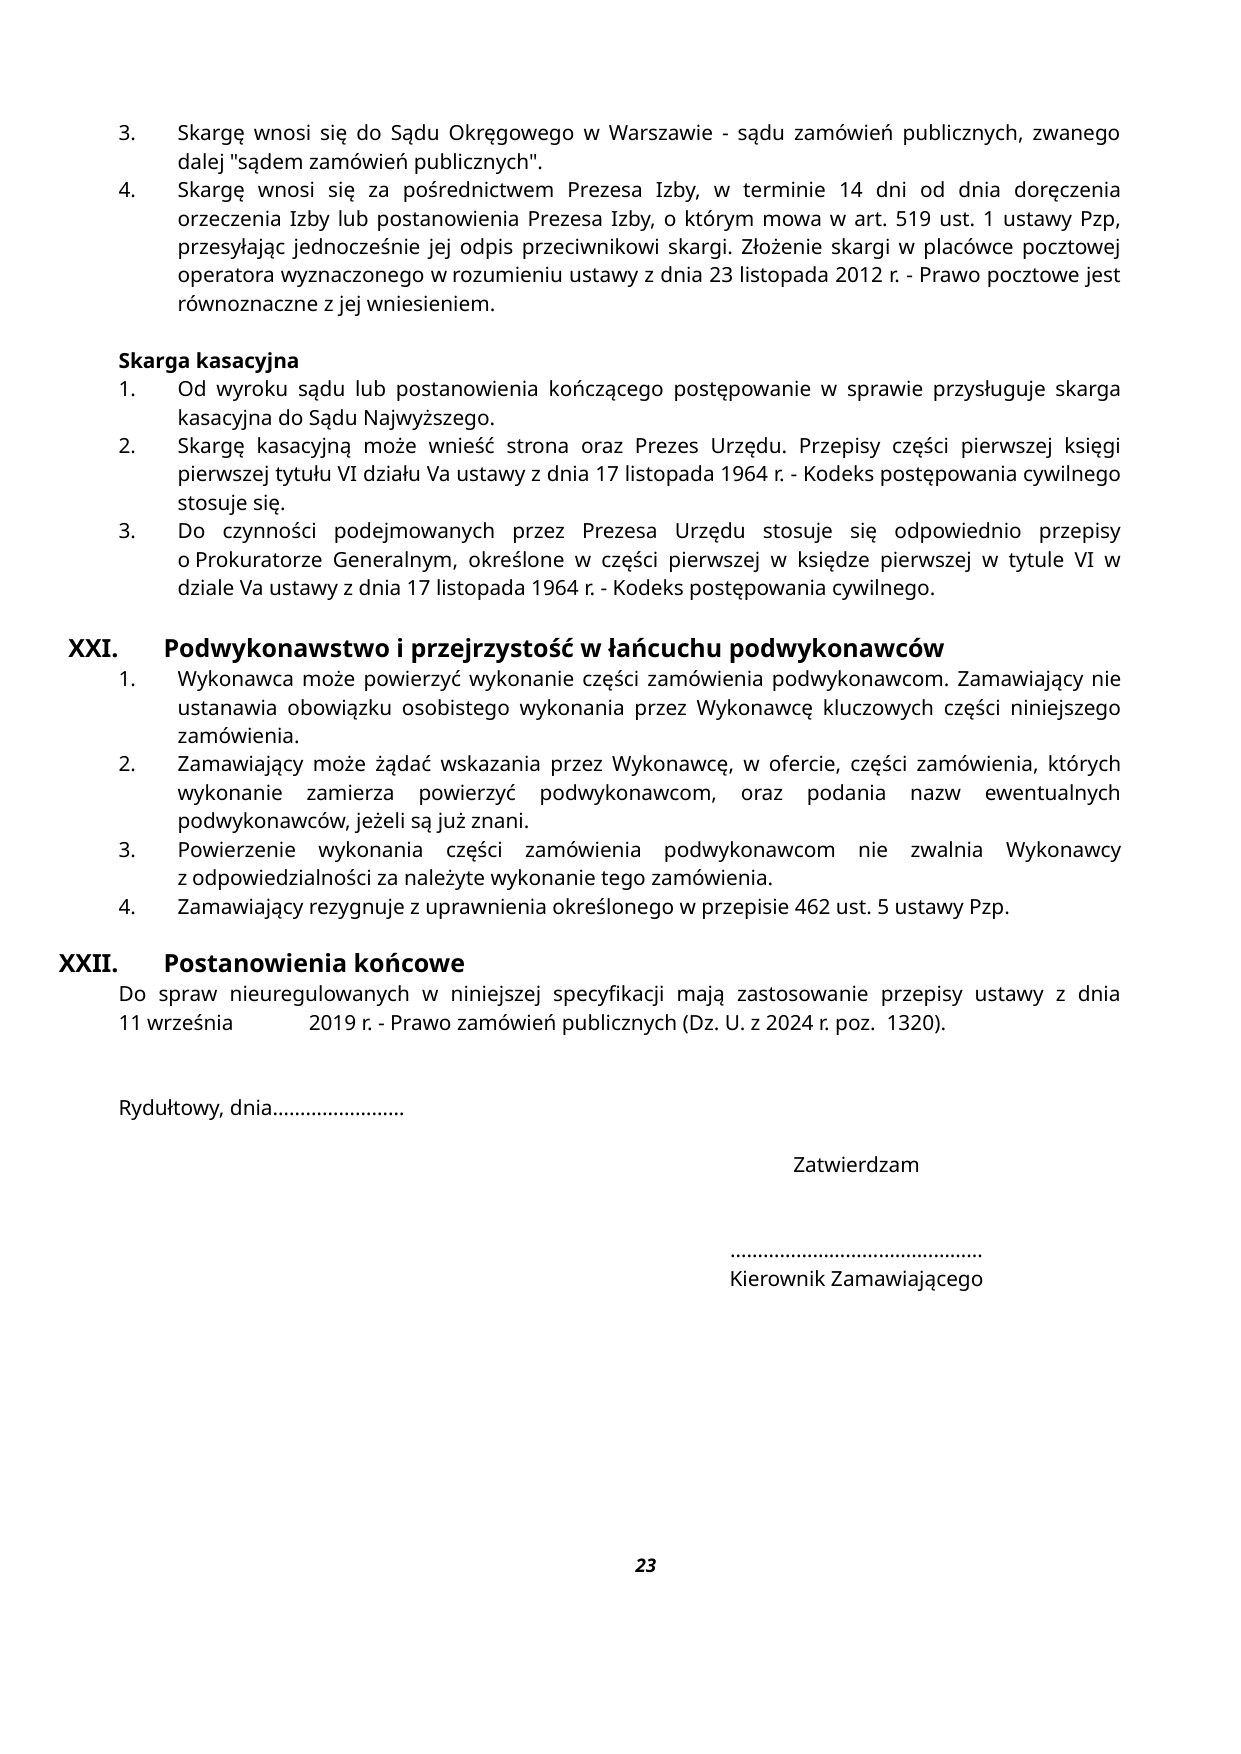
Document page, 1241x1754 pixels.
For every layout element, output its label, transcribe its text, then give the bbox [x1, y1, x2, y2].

text Skarga kasacyjna [118, 346, 1122, 374]
text Zatwierdzam [118, 1150, 1122, 1178]
list Powierzenie wykonania części zamówienia podwykonawcom nie zwalnia Wykonawcy z odpowiedzialności za należyte wykonanie tego zamówienia. [118, 835, 1122, 892]
subtitle Podwykonawstwo i przejrzystość w łańcuchu podwykonawców [118, 630, 1122, 664]
list Od wyroku sądu lub postanowienia kończącego postępowanie w sprawie przysługuje skarga kasacyjna do Sądu Najwyższego. [118, 374, 1122, 431]
list Zamawiający rezygnuje z uprawnienia określonego w przepisie 462 ust. 5 ustawy Pzp. [118, 892, 1122, 920]
text ……………………………….……… [118, 1235, 1122, 1264]
text Kierownik Zamawiającego [118, 1264, 1122, 1292]
text Do spraw nieuregulowanych w niniejszej specyfikacji mają zastosowanie przepisy ustawy z dnia 11 września 2019 r. - Prawo zamówień publicznych (Dz. U. z 2024 r. poz. 1320). [118, 979, 1122, 1036]
list Skargę kasacyjną może wnieść strona oraz Prezes Urzędu. Przepisy części pierwszej księgi pierwszej tytułu VI działu Va ustawy z dnia 17 listopada 1964 r. - Kodeks postępowania cywilnego stosuje się. [118, 431, 1122, 516]
subtitle Postanowienia końcowe [118, 945, 1122, 979]
list Do czynności podejmowanych przez Prezesa Urzędu stosuje się odpowiednio przepisy o Prokuratorze Generalnym, określone w części pierwszej w księdze pierwszej w tytule VI w dziale Va ustawy z dnia 17 listopada 1964 r. - Kodeks postępowania cywilnego. [118, 516, 1122, 602]
list Skargę wnosi się do Sądu Okręgowego w Warszawie - sądu zamówień publicznych, zwanego dalej "sądem zamówień publicznych". [118, 118, 1122, 175]
list Zamawiający może żądać wskazania przez Wykonawcę, w ofercie, części zamówienia, których wykonanie zamierza powierzyć podwykonawcom, oraz podania nazw ewentualnych podwykonawców, jeżeli są już znani. [118, 749, 1122, 835]
text Rydułtowy, dnia…………………… [118, 1093, 1122, 1122]
list Skargę wnosi się za pośrednictwem Prezesa Izby, w terminie 14 dni od dnia doręczenia orzeczenia Izby lub postanowienia Prezesa Izby, o którym mowa w art. 519 ust. 1 ustawy Pzp, przesyłając jednocześnie jej odpis przeciwnikowi skargi. Złożenie skargi w placówce pocztowej operatora wyznaczonego w rozumieniu ustawy z dnia 23 listopada 2012 r. - Prawo pocztowe jest równoznaczne z jej wniesieniem. [118, 175, 1122, 317]
list Wykonawca może powierzyć wykonanie części zamówienia podwykonawcom. Zamawiający nie ustanawia obowiązku osobistego wykonania przez Wykonawcę kluczowych części niniejszego zamówienia. [118, 664, 1122, 749]
